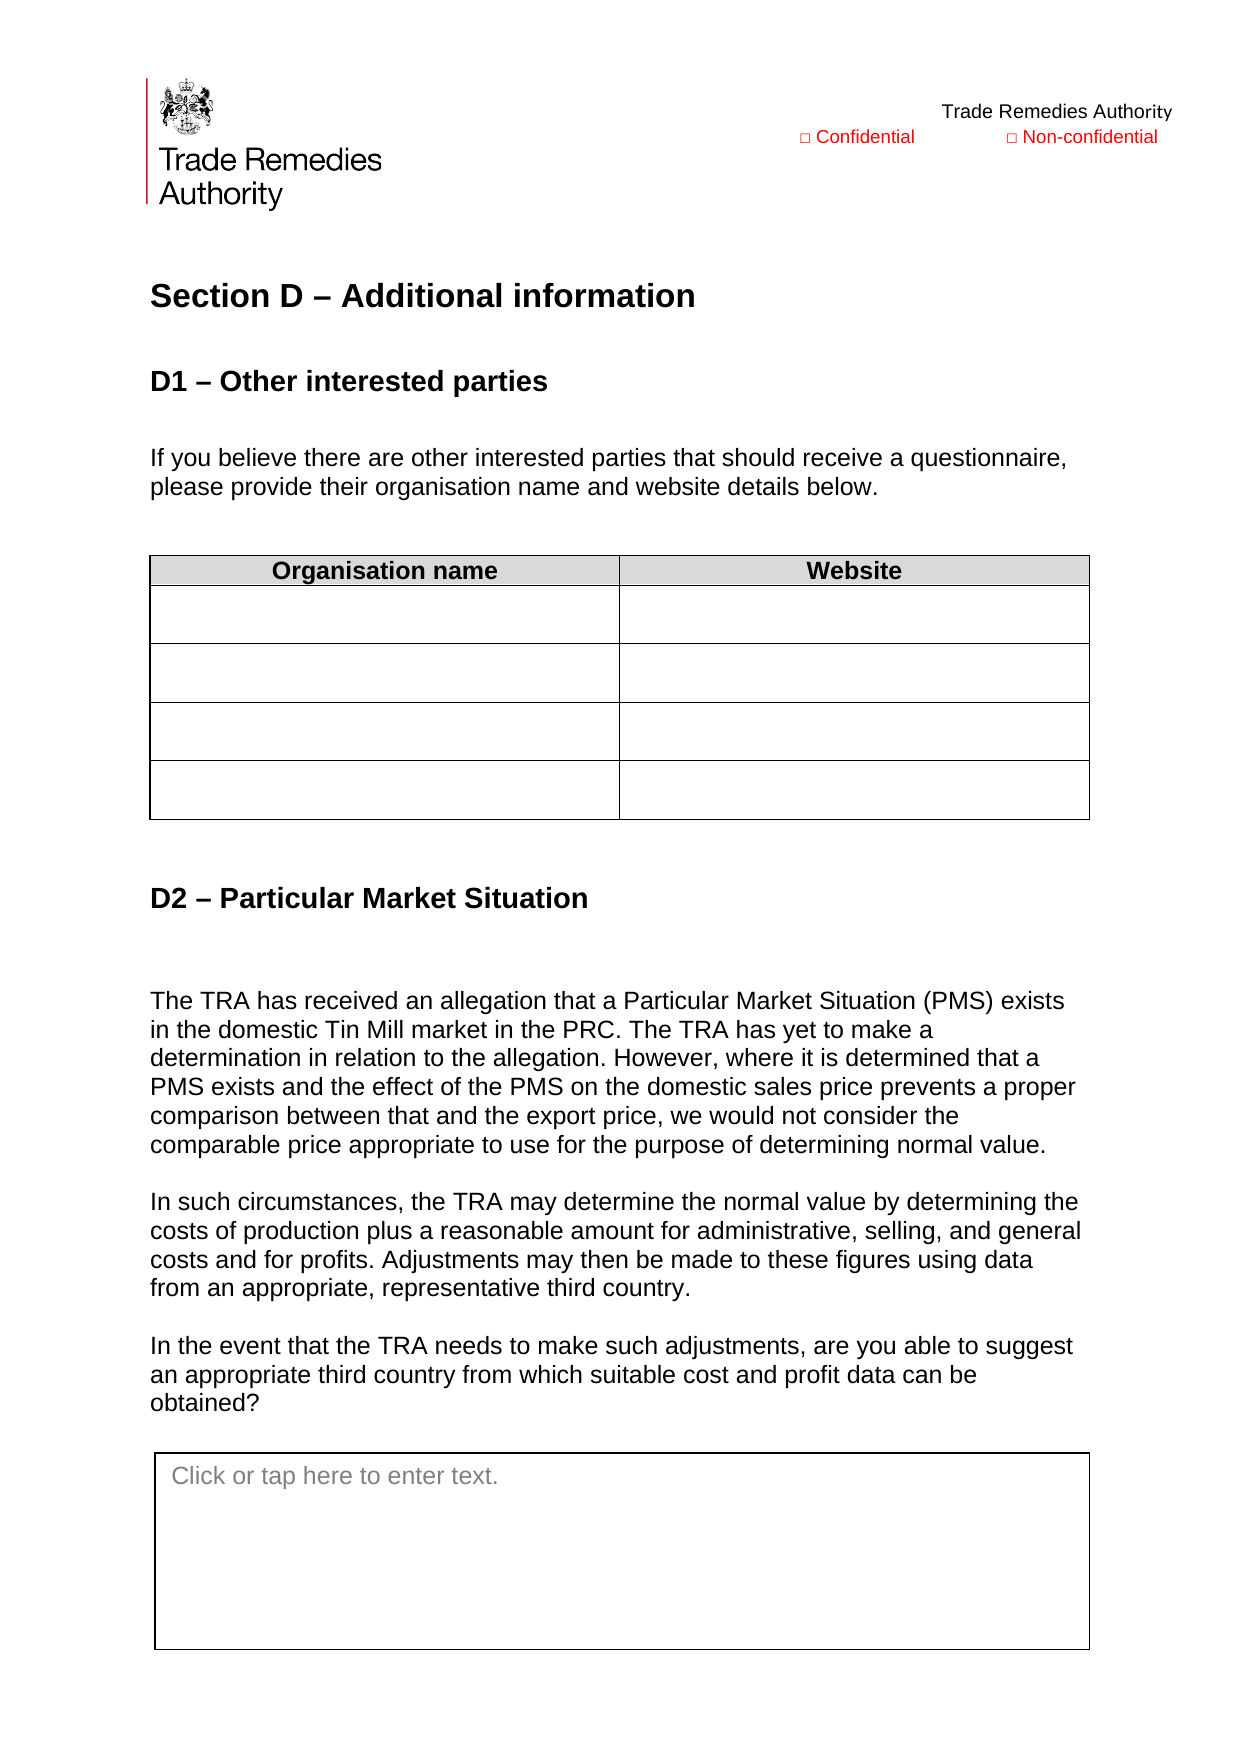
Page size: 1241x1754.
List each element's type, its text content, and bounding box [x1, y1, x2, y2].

text If you believe there are other interested parties that should receive a questionnaire, please provide their organisation name and website details below. [150, 443, 1090, 500]
table_cell [620, 586, 1089, 643]
text Click or tap here to enter text. [171, 1461, 1074, 1490]
text The TRA has received an allegation that a Particular Market Situation (PMS) exists in the domestic Tin Mill market in the PRC. The TRA has yet to make a determination in relation to the allegation. However, where it is determined that a PMS exists and the effect of the PMS on the domestic sales price prevents a proper comparison between that and the export price, we would not consider the comparable price appropriate to use for the purpose of determining normal value. [150, 986, 1090, 1158]
subtitle Section D – Additional information [150, 276, 1090, 314]
table_cell [151, 586, 619, 643]
subtitle D2 – Particular Market Situation [150, 881, 1090, 915]
table_cell [151, 703, 619, 760]
table_header Website [620, 556, 1089, 584]
table_cell [620, 703, 1089, 760]
text In the event that the TRA needs to make such adjustments, are you able to suggest an appropriate third country from which suitable cost and profit data can be obtained? [150, 1331, 1090, 1417]
table_cell [151, 761, 619, 819]
table_cell [620, 761, 1089, 819]
text In such circumstances, the TRA may determine the normal value by determining the costs of production plus a reasonable amount for administrative, selling, and general costs and for profits. Adjustments may then be made to these figures using data from an appropriate, representative third country. [150, 1187, 1090, 1302]
table_cell [620, 644, 1089, 702]
subtitle D1 – Other interested parties [150, 364, 1090, 397]
table_header Organisation name [151, 556, 619, 584]
table_cell [151, 644, 619, 702]
